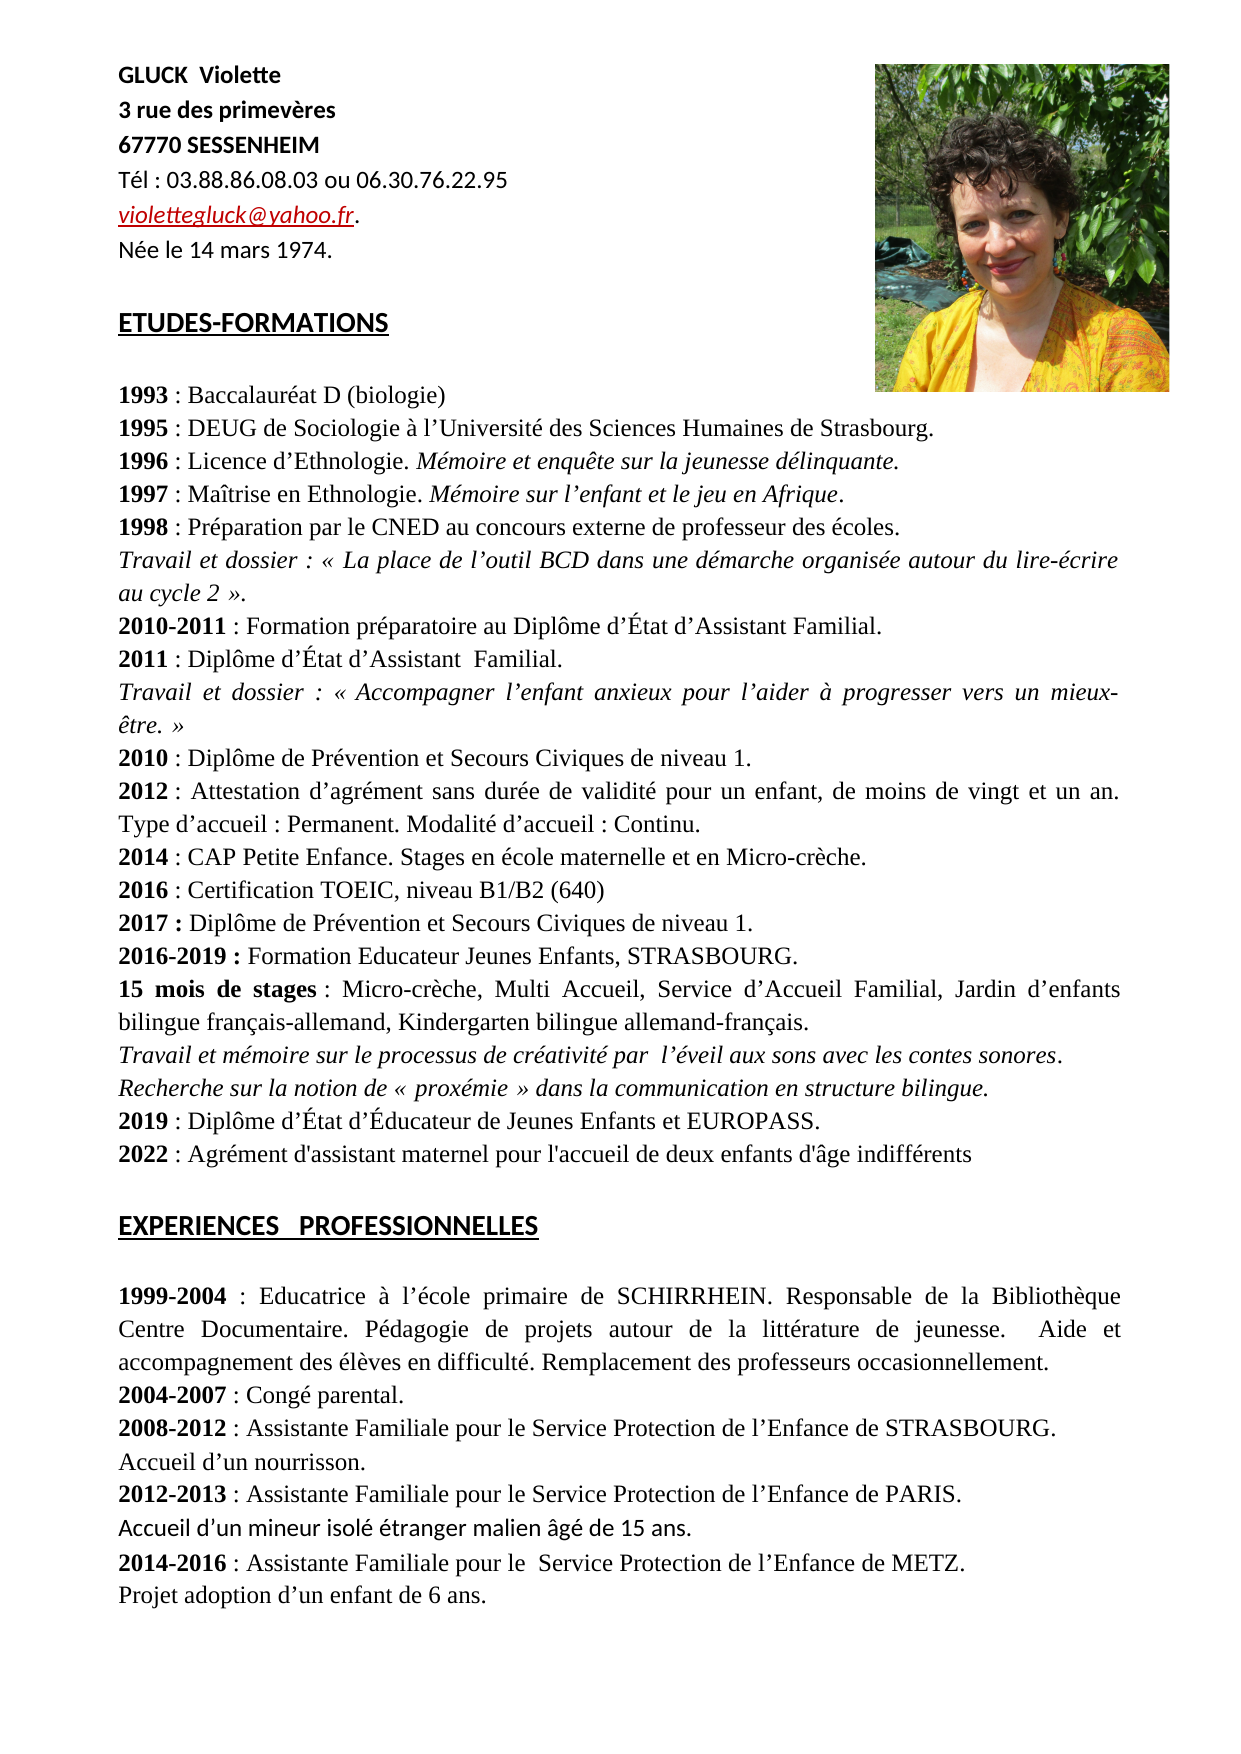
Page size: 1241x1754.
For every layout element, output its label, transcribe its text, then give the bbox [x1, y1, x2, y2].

text 1999-2004 : Educatrice à l’école primaire de SCHIRRHEIN. Responsable de la Bibliothèque Centre Documentaire. Pédagogie de projets autour de la littérature de jeunesse. Aide et accompagnement des élèves en difficulté. Remplacement des professeurs occasionnellement. [118, 1281, 1122, 1376]
text 15 mois de stages : Micro-crèche, Multi Accueil, Service d’Accueil Familial, Jardin d’enfants bilingue français-allemand, Kindergarten bilingue allemand-français. [118, 974, 1122, 1036]
text Travail et mémoire sur le processus de créativité par l’éveil aux sons avec les contes sonores. [118, 1040, 1122, 1069]
text 1997 : Maîtrise en Ethnologie. Mémoire sur l’enfant et le jeu en Afrique. [118, 479, 1122, 508]
text Travail et dossier : « La place de l’outil BCD dans une démarche organisée autour du lire-écrire au cycle 2 ». [118, 545, 1122, 607]
text EXPERIENCES PROFESSIONNELLES [118, 1207, 1122, 1243]
text 2011 : Diplôme d’État d’Assistant Familial. [118, 644, 1122, 673]
text 2016-2019 : Formation Educateur Jeunes Enfants, STRASBOURG. [118, 941, 1122, 970]
text 1996 : Licence d’Ethnologie. Mémoire et enquête sur la jeunesse délinquante. [118, 446, 1122, 475]
text 2019 : Diplôme d’État d’Éducateur de Jeunes Enfants et EUROPASS. [118, 1106, 1122, 1135]
text 2022 : Agrément d'assistant maternel pour l'accueil de deux enfants d'âge indifférents [118, 1139, 1122, 1168]
text Projet adoption d’un enfant de 6 ans. [118, 1581, 1122, 1609]
text 2017 : Diplôme de Prévention et Secours Civiques de niveau 1. [118, 908, 1122, 937]
text GLUCK Violette [118, 59, 1122, 89]
text Tél : 03.88.86.08.03 ou 06.30.76.22.95 [118, 164, 875, 194]
text 1993 : Baccalauréat D (biologie) [118, 380, 1122, 409]
text 2012-2013 : Assistante Familiale pour le Service Protection de l’Enfance de PARIS. [118, 1479, 1122, 1508]
text Recherche sur la notion de « proxémie » dans la communication en structure bilingue. [118, 1073, 1122, 1102]
text 2016 : Certification TOEIC, niveau B1/B2 (640) [118, 875, 1122, 904]
text 2010-2011 : Formation préparatoire au Diplôme d’État d’Assistant Familial. [118, 611, 1122, 640]
text 2014-2016 : Assistante Familiale pour le Service Protection de l’Enfance de METZ. [118, 1548, 1122, 1576]
text 2014 : CAP Petite Enfance. Stages en école maternelle et en Micro-crèche. [118, 842, 1122, 871]
text 2004-2007 : Congé parental. [118, 1381, 1122, 1409]
picture [875, 64, 1170, 392]
text 2012 : Attestation d’agrément sans durée de validité pour un enfant, de moins de vingt et un an. Type d’accueil : Permanent. Modalité d’accueil : Continu. [118, 776, 1122, 838]
text ETUDES-FORMATIONS [118, 304, 875, 340]
text Accueil d’un nourrisson. [118, 1447, 1122, 1475]
text 2010 : Diplôme de Prévention et Secours Civiques de niveau 1. [118, 743, 1122, 772]
text 3 rue des primevères [118, 94, 875, 124]
text 1998 : Préparation par le CNED au concours externe de professeur des écoles. [118, 512, 1122, 541]
text 67770 SESSENHEIM [118, 129, 875, 159]
text violettegluck@yahoo.fr. [118, 199, 875, 229]
text Accueil d’un mineur isolé étranger malien âgé de 15 ans. [118, 1513, 1122, 1543]
text 2008-2012 : Assistante Familiale pour le Service Protection de l’Enfance de STRASBOURG. [118, 1413, 1122, 1442]
text 1995 : DEUG de Sociologie à l’Université des Sciences Humaines de Strasbourg. [118, 413, 1122, 442]
text Née le 14 mars 1974. [118, 234, 875, 264]
text Travail et dossier : « Accompagner l’enfant anxieux pour l’aider à progresser vers un mieux-être. » [118, 677, 1122, 739]
